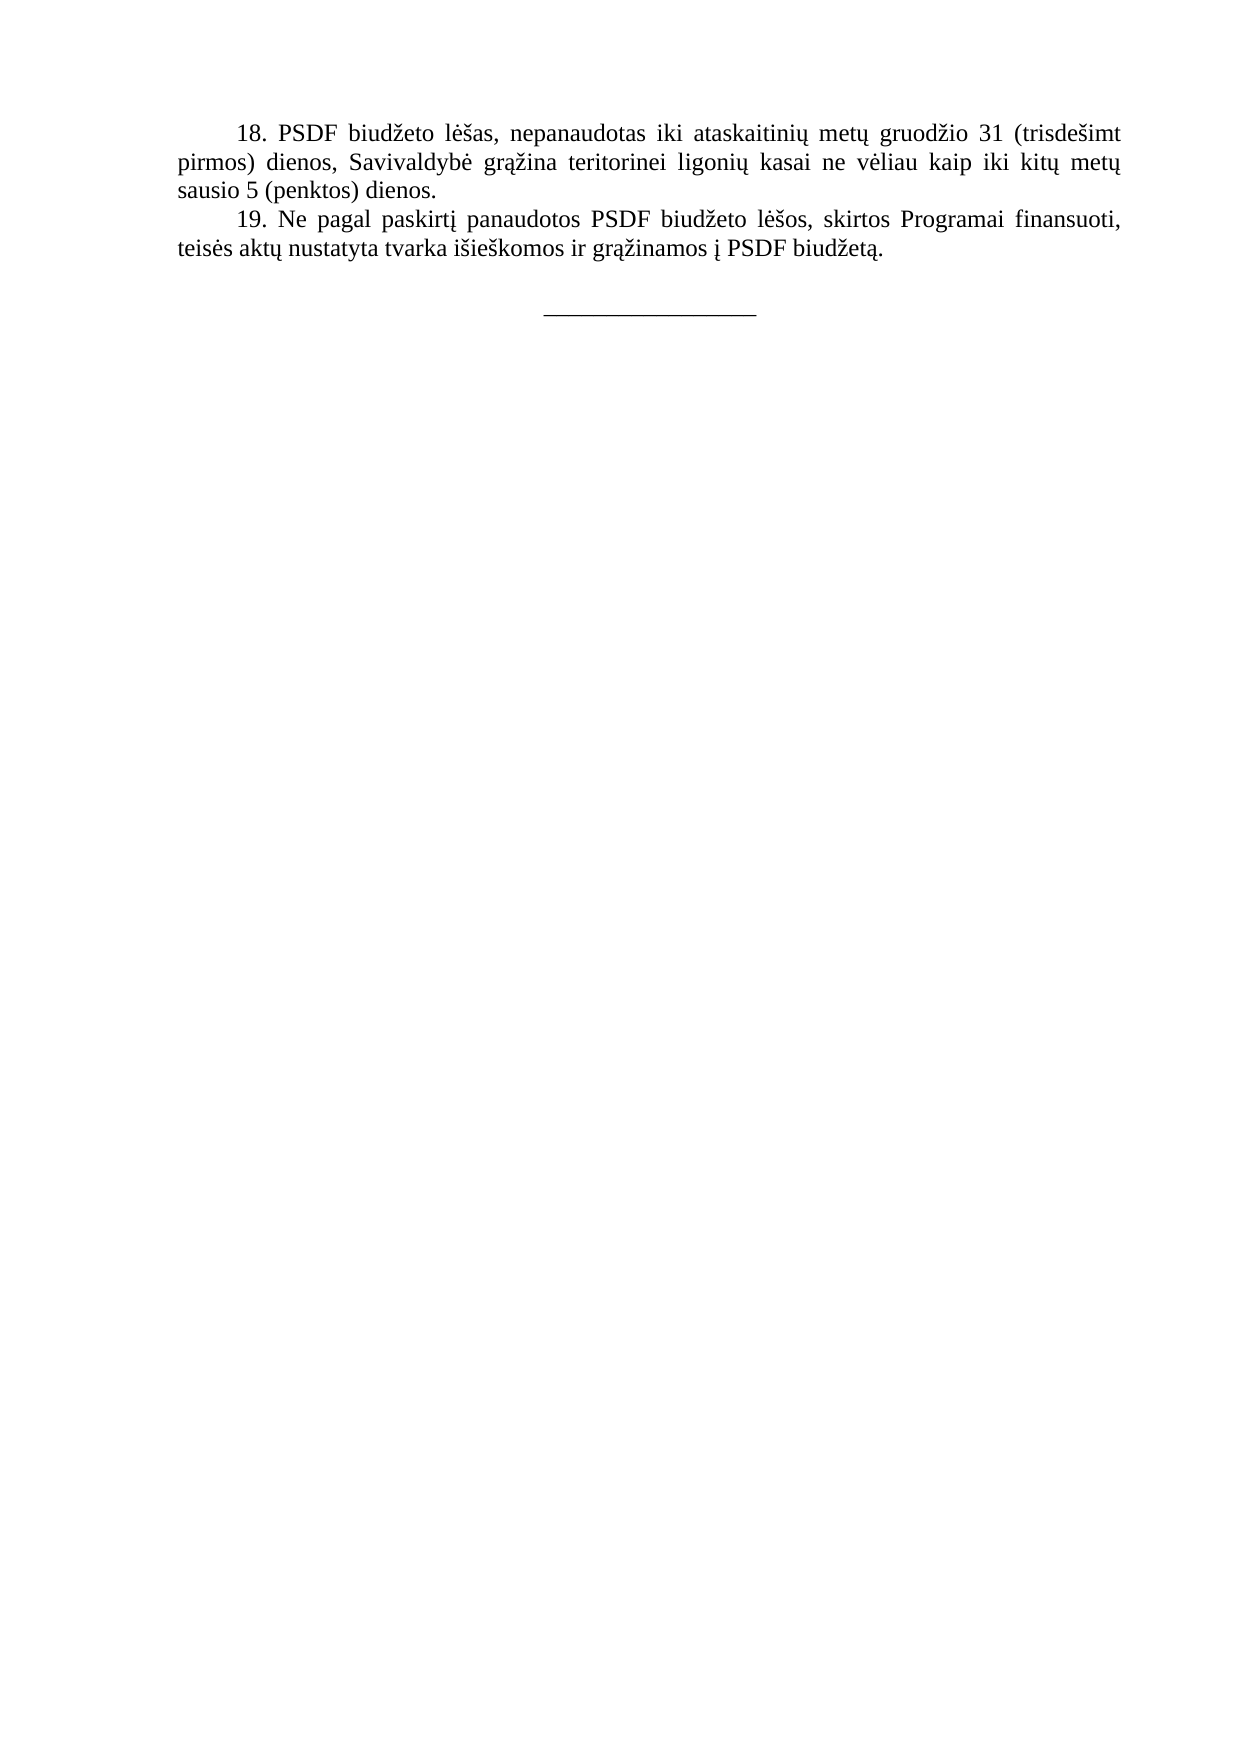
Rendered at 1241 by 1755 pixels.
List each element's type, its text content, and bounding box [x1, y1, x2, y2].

text 19. Ne pagal paskirtį panaudotos PSDF biudžeto lėšos, skirtos Programai finansuoti, teisės aktų nustatyta tvarka išieškomos ir grąžinamos į PSDF biudžetą. [177, 204, 1122, 262]
text _________________ [177, 291, 1122, 319]
text 18. PSDF biudžeto lėšas, nepanaudotas iki ataskaitinių metų gruodžio 31 (trisdešimt pirmos) dienos, Savivaldybė grąžina teritorinei ligonių kasai ne vėliau kaip iki kitų metų sausio 5 (penktos) dienos. [177, 118, 1122, 204]
